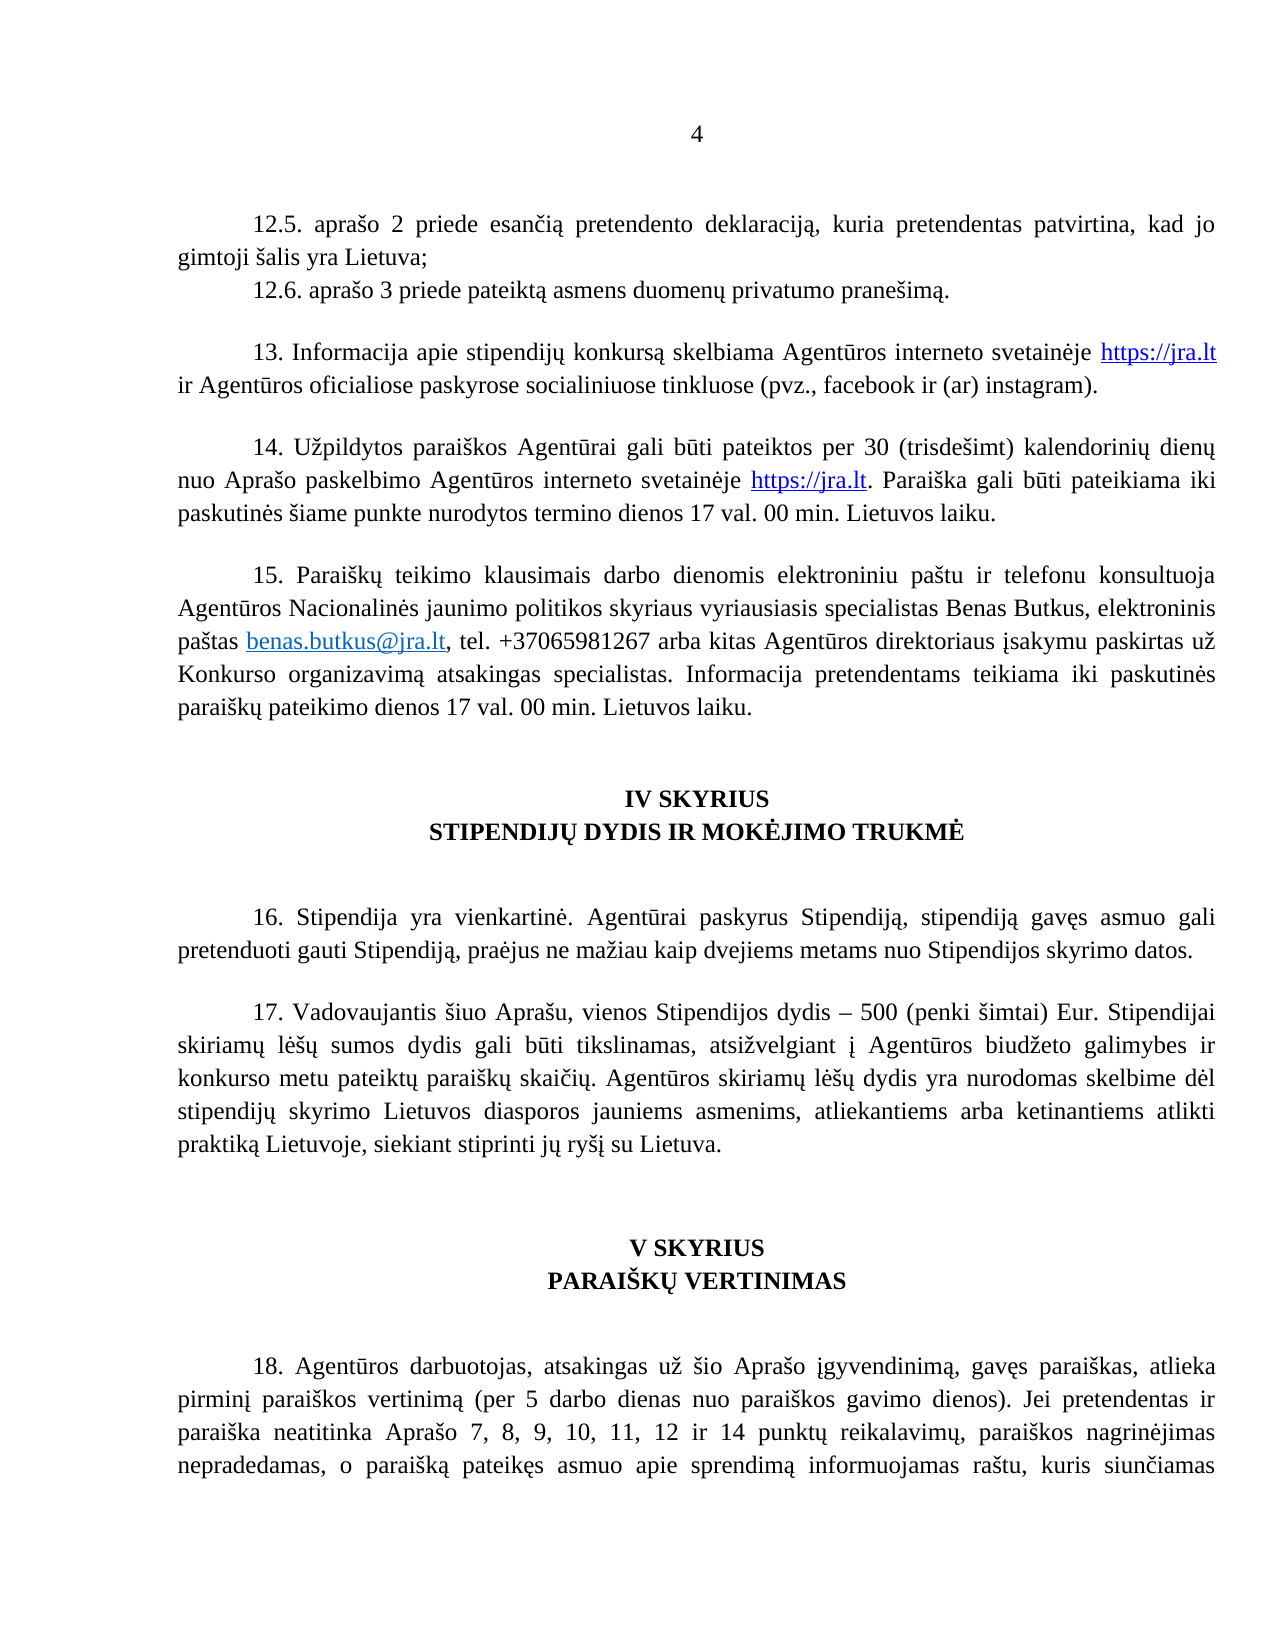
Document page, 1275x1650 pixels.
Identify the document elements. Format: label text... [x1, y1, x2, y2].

text 14. Užpildytos paraiškos Agentūrai gali būti pateiktos per 30 (trisdešimt) kalendorinių dienų nuo Aprašo paskelbimo Agentūros interneto svetainėje https://jra.lt. Paraiška gali būti pateikiama iki paskutinės šiame punkte nurodytos termino dienos 17 val. 00 min. Lietuvos laiku. [177, 432, 1217, 527]
text 13. Informacija apie stipendijų konkursą skelbiama Agentūros interneto svetainėje https://jra.lt ir Agentūros oficialiose paskyrose socialiniuose tinkluose (pvz., facebook ir (ar) instagram). [177, 337, 1217, 399]
text STIPENDIJŲ DYDIS IR MOKĖJIMO TRUKMĖ [177, 817, 1217, 846]
text 18. Agentūros darbuotojas, atsakingas už šio Aprašo įgyvendinimą, gavęs paraiškas, atlieka pirminį paraiškos vertinimą (per 5 darbo dienas nuo paraiškos gavimo dienos). Jei pretendentas ir paraiška neatitinka Aprašo 7, 8, 9, 10, 11, 12 ir 14 punktų reikalavimų, paraiškos nagrinėjimas nepradedamas, o paraišką pateikęs asmuo apie sprendimą informuojamas raštu, kuris siunčiamas [177, 1351, 1217, 1479]
text IV SKYRIUS [177, 784, 1217, 812]
text 15. Paraiškų teikimo klausimais darbo dienomis elektroniniu paštu ir telefonu konsultuoja Agentūros Nacionalinės jaunimo politikos skyriaus vyriausiasis specialistas Benas Butkus, elektroninis paštas benas.butkus@jra.lt, tel. +37065981267 arba kitas Agentūros direktoriaus įsakymu paskirtas už Konkurso organizavimą atsakingas specialistas. Informacija pretendentams teikiama iki paskutinės paraiškų pateikimo dienos 17 val. 00 min. Lietuvos laiku. [177, 560, 1217, 721]
text V SKYRIUS [177, 1233, 1217, 1262]
text 16. Stipendija yra vienkartinė. Agentūrai paskyrus Stipendiją, stipendiją gavęs asmuo gali pretenduoti gauti Stipendiją, praėjus ne mažiau kaip dvejiems metams nuo Stipendijos skyrimo datos. [177, 902, 1217, 964]
text PARAIŠKŲ VERTINIMAS [177, 1266, 1217, 1295]
text 12.6. aprašo 3 priede pateiktą asmens duomenų privatumo pranešimą. [177, 275, 1217, 304]
text 12.5. aprašo 2 priede esančią pretendento deklaraciją, kuria pretendentas patvirtina, kad jo gimtoji šalis yra Lietuva; [177, 209, 1217, 271]
text 17. Vadovaujantis šiuo Aprašu, vienos Stipendijos dydis – 500 (penki šimtai) Eur. Stipendijai skiriamų lėšų sumos dydis gali būti tikslinamas, atsižvelgiant į Agentūros biudžeto galimybes ir konkurso metu pateiktų paraiškų skaičių. Agentūros skiriamų lėšų dydis yra nurodomas skelbime dėl stipendijų skyrimo Lietuvos diasporos jauniems asmenims, atliekantiems arba ketinantiems atlikti praktiką Lietuvoje, siekiant stiprinti jų ryšį su Lietuva. [177, 997, 1217, 1158]
